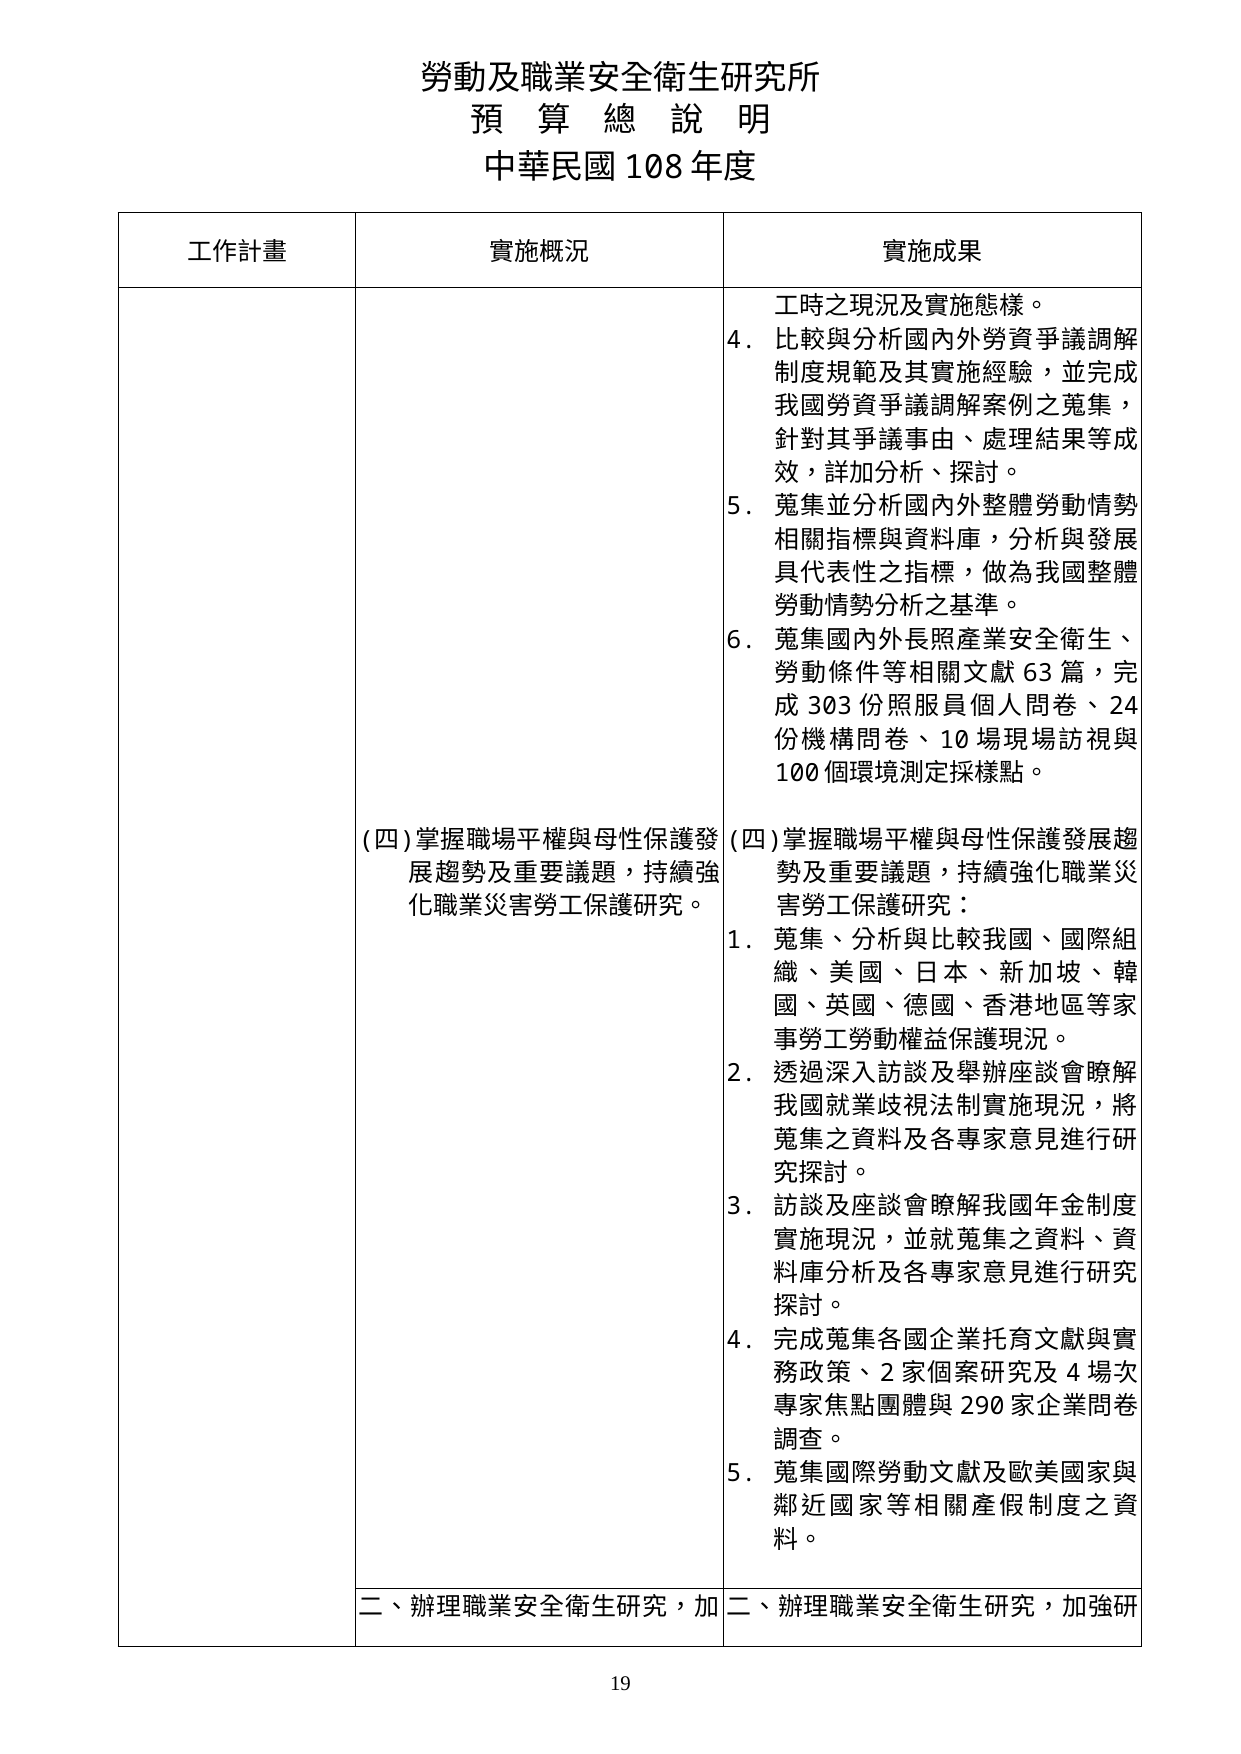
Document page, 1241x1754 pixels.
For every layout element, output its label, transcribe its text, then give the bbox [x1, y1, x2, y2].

table_header 工作計畫 [119, 213, 355, 287]
table_cell [119, 288, 355, 1646]
table_cell 一、強化勞動市場與勞動關係研究，促進優質工作環境、改善整體勞動環境品質 (一)建構勞動情勢資訊平台，有效掌握國際產業變動與勞動市場趨勢，規劃優質勞動力： 特定產業就業模式與工作場域創新典範推廣應用之研究，已就國內新型態3K 製造業、照顧服務業、家事服務業完成10間代表性個案訪談，統整產業發展現況與新型態模式發展趨勢之比較，並完成職務優化成效、勞動環境改善、市場供需效益分析評估。 2030年就業趨勢與展望研究，已陸續針對驅動未來工作改變因素蒐集國內外之資訊。 (二)藉由數據分析與軟體工具的應用，強化就業及產業經濟研究品質，提供勞動政策參考資訊： 衛生福利巨量資料勞動力加值研究–特定勞動族群之健康福祉與重返職場就業促進為例研究案，已完成育嬰婦女、失業者及新住民之勞保與健保資料串接，並針對育嬰津貼對生育婦女就業及新生兒健康、失業對精神相關疾病就診機率完成初步分析結果。 我國接受外籍看護人力對健康照護影響與職能提昇研究，完成外籍勞工申審系統與健保資料庫串接，建置外籍看護工與使用者家庭巨量資料，及製作MOOCs線上課程，翻譯一種外籍語言教材，進行60人次外籍看護工被照護者社區居老服務。 促進社會弱勢者就業，協助經濟自立之研究-以家庭暴力受害婦女為例研究案，現已運用公部門巨量資料，分析受暴婦女的人口樣態特徵、身心及受暴情況、工作歷程及相對人的人口特徵及工作屬性等；並應用資料探勘法，研析可能影響受暴婦女工作之條件，建立就業穩定度分析模型。 運用返鄉外籍看護工開發臺商新南向人力資源之研究案，現已完成1,014份有效問卷，蒐集印尼籍看護工的工作現況、在臺適應情況、未來返鄉就業意願、可能動向、所需培訓需求及預計返回的行政區等資料，並依據上述資料分析印尼籍看護工返鄉前可能發展的訓練模式；另針對已參加就業/創業培訓課程之印尼籍看護工進行深度訪談，了解其接受訓練的動機、課程內容、職能提升及評估後續返鄉就業的困難處等。 職場罹癌勞工就業促進及勞動力提升研究，完成國內外職場罹癌勞工、長期病假、工作轉換、提前退休和失業相關文獻蒐集。 (三)掌握國內、外勞動關係發展趨勢與重要議題，強化非典型勞動研究： 蒐集國內外勞資合作、社會對話與社會夥伴現行運作成效，並透過300份有效問卷，瞭解國內對話現況，提出改善建議。 完成1,000份有效問卷，蒐集我國長途客運駕駛工時、輪班與休息等現況資料。 透過有效問卷1,000份及深度訪談與焦點座談瞭解產業實施變形工時之現況及實施態樣。 比較與分析國內外勞資爭議調解制度規範及其實施經驗，並完成我國勞資爭議調解案例之蒐集，針對其爭議事由、處理結果等成效，詳加分析、探討。 蒐集並分析國內外整體勞動情勢相關指標與資料庫，分析與發展具代表性之指標，做為我國整體勞動情勢分析之基準。 蒐集國內外長照產業安全衛生、勞動條件等相關文獻63篇，完成303份照服員個人問卷、24份機構問卷、10場現場訪視與100個環境測定採樣點。 (四)掌握職場平權與母性保護發展趨勢及重要議題，持續強化職業災害勞工保護研究： 蒐集、分析與比較我國、國際組織、美國、日本、新加坡、韓國、英國、德國、香港地區等家事勞工勞動權益保護現況。 透過深入訪談及舉辦座談會瞭解我國就業歧視法制實施現況，將蒐集之資料及各專家意見進行研究探討。 訪談及座談會瞭解我國年金制度實施現況，並就蒐集之資料、資料庫分析及各專家意見進行研究探討。 完成蒐集各國企業托育文獻與實務政策、2家個案研究及4場次專家焦點團體與290家企業問卷調查。 蒐集國際勞動文獻及歐美國家與鄰近國家等相關產假制度之資料。 [724, 288, 1141, 1588]
table_cell (四)掌握職場平權與母性保護發展趨勢及重要議題，持續強化職業災害勞工保護研究。 [356, 288, 723, 1588]
table_header 實施成果 [724, 213, 1141, 287]
table_cell 二、辦理職業安全衛生研究，加 [356, 1589, 723, 1646]
table_header 實施概況 [356, 213, 723, 287]
